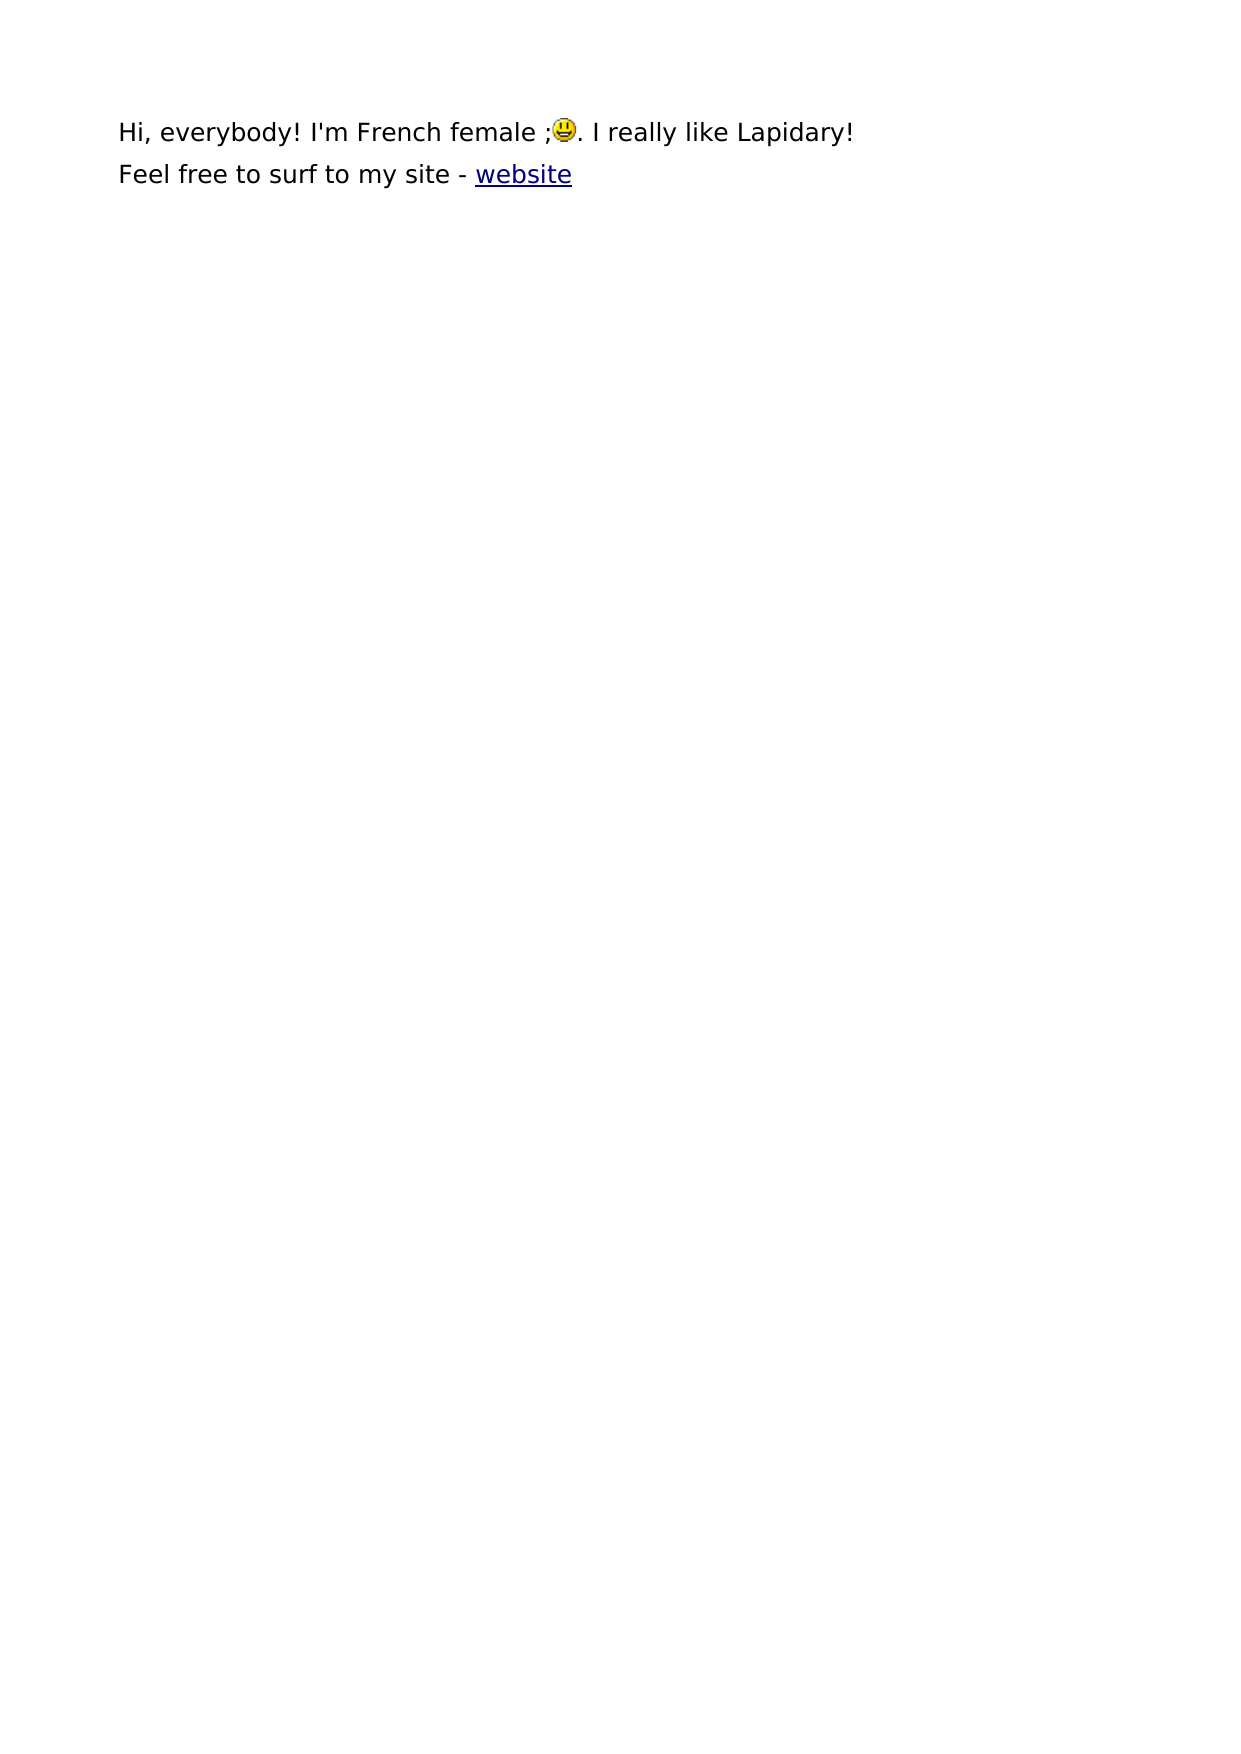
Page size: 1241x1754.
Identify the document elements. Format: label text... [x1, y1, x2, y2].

text Hi, everybody! I'm French female ;. I really like Lapidary! [118, 118, 1122, 147]
picture [552, 118, 577, 142]
text Feel free to surf to my site - website [118, 160, 1122, 189]
